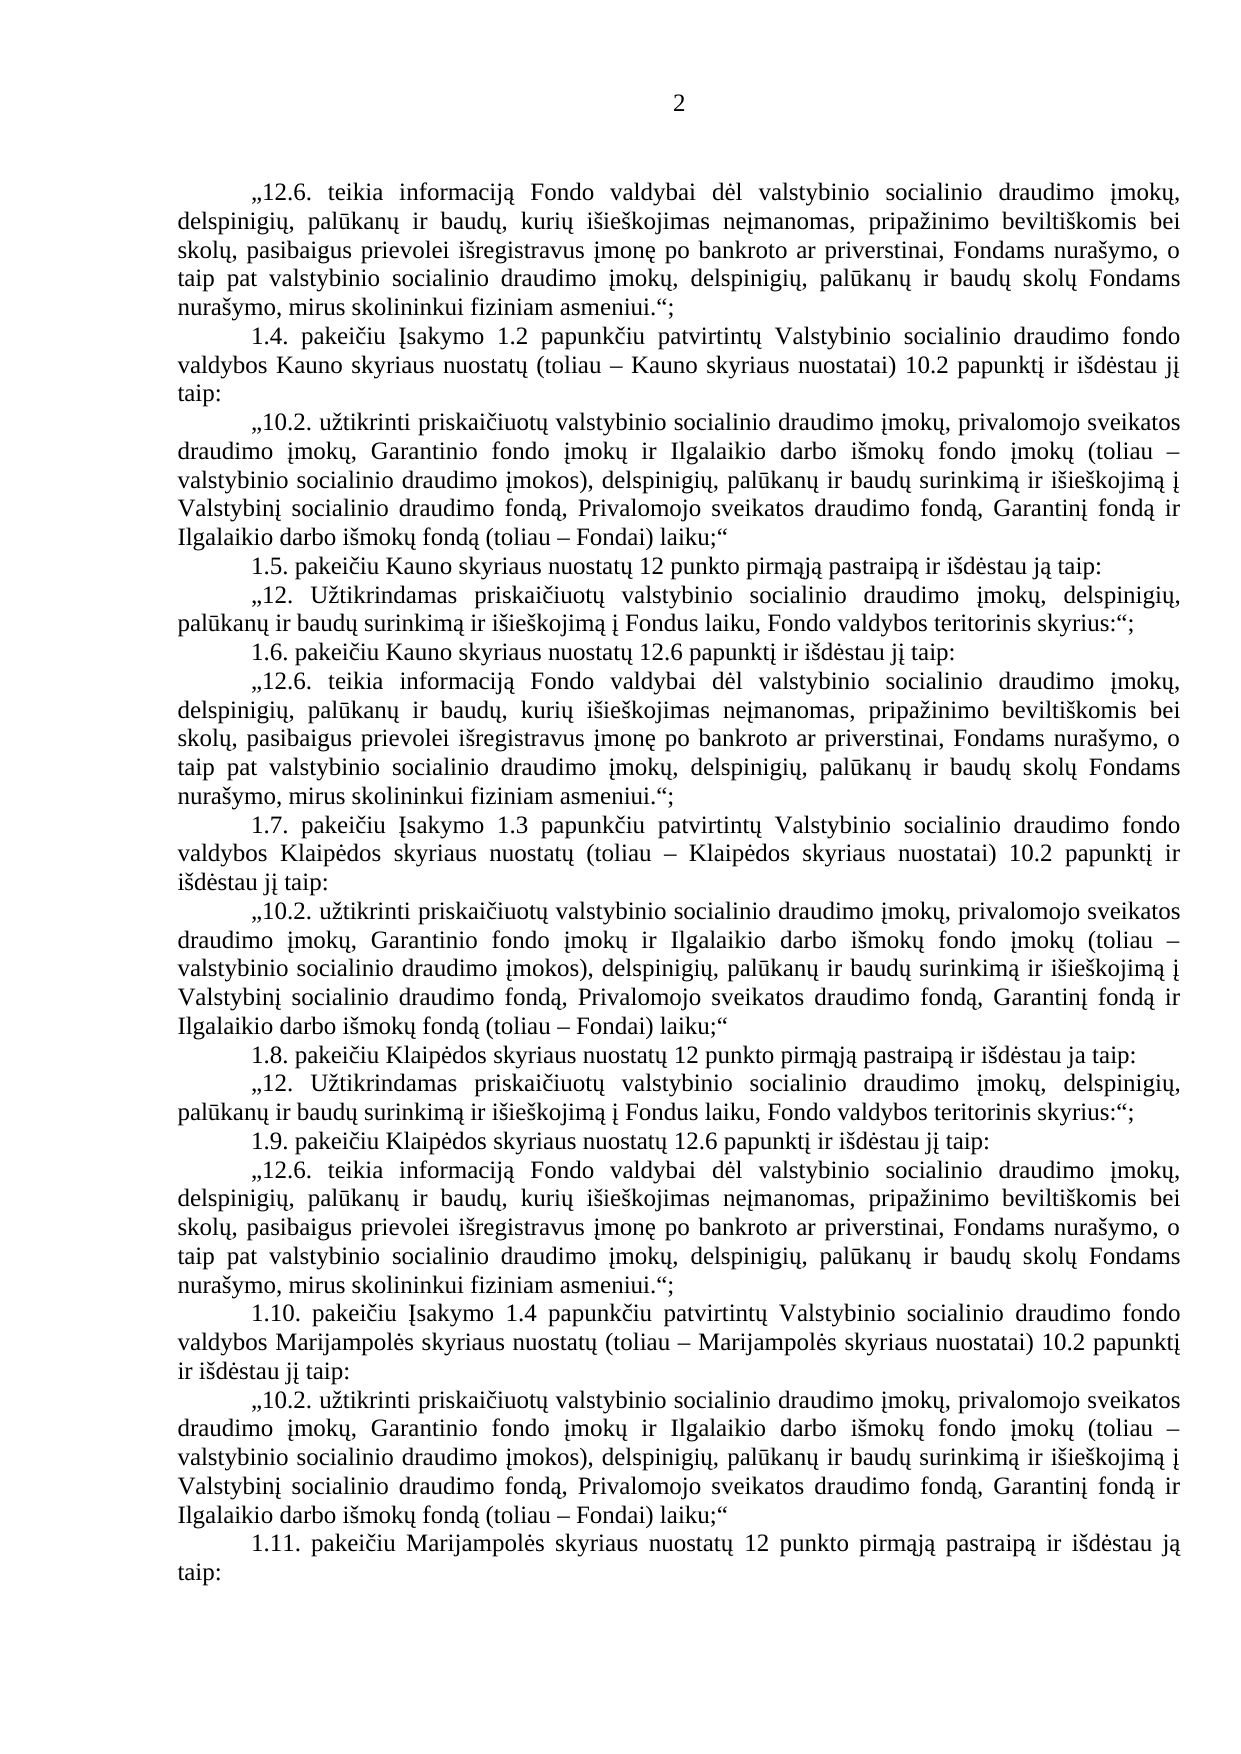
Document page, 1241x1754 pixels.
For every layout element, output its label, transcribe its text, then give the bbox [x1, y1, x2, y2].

text „12.6. teikia informaciją Fondo valdybai dėl valstybinio socialinio draudimo įmokų, delspinigių, palūkanų ir baudų, kurių išieškojimas neįmanomas, pripažinimo beviltiškomis bei skolų, pasibaigus prievolei išregistravus įmonę po bankroto ar priverstinai, Fondams nurašymo, o taip pat valstybinio socialinio draudimo įmokų, delspinigių, palūkanų ir baudų skolų Fondams nurašymo, mirus skolininkui fiziniam asmeniui.“; [177, 666, 1181, 810]
text 1.9. pakeičiu Klaipėdos skyriaus nuostatų 12.6 papunktį ir išdėstau jį taip: [177, 1126, 1181, 1155]
text 1.10. pakeičiu Įsakymo 1.4 papunkčiu patvirtintų Valstybinio socialinio draudimo fondo valdybos Marijampolės skyriaus nuostatų (toliau – Marijampolės skyriaus nuostatai) 10.2 papunktį ir išdėstau jį taip: [177, 1298, 1181, 1385]
text „12. Užtikrindamas priskaičiuotų valstybinio socialinio draudimo įmokų, delspinigių, palūkanų ir baudų surinkimą ir išieškojimą į Fondus laiku, Fondo valdybos teritorinis skyrius:“; [177, 1068, 1181, 1126]
text 1.8. pakeičiu Klaipėdos skyriaus nuostatų 12 punkto pirmąją pastraipą ir išdėstau ja taip: [177, 1040, 1181, 1068]
text „12.6. teikia informaciją Fondo valdybai dėl valstybinio socialinio draudimo įmokų, delspinigių, palūkanų ir baudų, kurių išieškojimas neįmanomas, pripažinimo beviltiškomis bei skolų, pasibaigus prievolei išregistravus įmonę po bankroto ar priverstinai, Fondams nurašymo, o taip pat valstybinio socialinio draudimo įmokų, delspinigių, palūkanų ir baudų skolų Fondams nurašymo, mirus skolininkui fiziniam asmeniui.“; [177, 177, 1181, 321]
text „10.2. užtikrinti priskaičiuotų valstybinio socialinio draudimo įmokų, privalomojo sveikatos draudimo įmokų, Garantinio fondo įmokų ir Ilgalaikio darbo išmokų fondo įmokų (toliau – valstybinio socialinio draudimo įmokos), delspinigių, palūkanų ir baudų surinkimą ir išieškojimą į Valstybinį socialinio draudimo fondą, Privalomojo sveikatos draudimo fondą, Garantinį fondą ir Ilgalaikio darbo išmokų fondą (toliau – Fondai) laiku;“ [177, 1385, 1181, 1528]
text 1.7. pakeičiu Įsakymo 1.3 papunkčiu patvirtintų Valstybinio socialinio draudimo fondo valdybos Klaipėdos skyriaus nuostatų (toliau – Klaipėdos skyriaus nuostatai) 10.2 papunktį ir išdėstau jį taip: [177, 810, 1181, 896]
text „10.2. užtikrinti priskaičiuotų valstybinio socialinio draudimo įmokų, privalomojo sveikatos draudimo įmokų, Garantinio fondo įmokų ir Ilgalaikio darbo išmokų fondo įmokų (toliau – valstybinio socialinio draudimo įmokos), delspinigių, palūkanų ir baudų surinkimą ir išieškojimą į Valstybinį socialinio draudimo fondą, Privalomojo sveikatos draudimo fondą, Garantinį fondą ir Ilgalaikio darbo išmokų fondą (toliau – Fondai) laiku;“ [177, 407, 1181, 551]
text 1.4. pakeičiu Įsakymo 1.2 papunkčiu patvirtintų Valstybinio socialinio draudimo fondo valdybos Kauno skyriaus nuostatų (toliau – Kauno skyriaus nuostatai) 10.2 papunktį ir išdėstau jį taip: [177, 321, 1181, 407]
text 1.5. pakeičiu Kauno skyriaus nuostatų 12 punkto pirmąją pastraipą ir išdėstau ją taip: [177, 551, 1181, 580]
text „12. Užtikrindamas priskaičiuotų valstybinio socialinio draudimo įmokų, delspinigių, palūkanų ir baudų surinkimą ir išieškojimą į Fondus laiku, Fondo valdybos teritorinis skyrius:“; [177, 580, 1181, 637]
text „10.2. užtikrinti priskaičiuotų valstybinio socialinio draudimo įmokų, privalomojo sveikatos draudimo įmokų, Garantinio fondo įmokų ir Ilgalaikio darbo išmokų fondo įmokų (toliau – valstybinio socialinio draudimo įmokos), delspinigių, palūkanų ir baudų surinkimą ir išieškojimą į Valstybinį socialinio draudimo fondą, Privalomojo sveikatos draudimo fondą, Garantinį fondą ir Ilgalaikio darbo išmokų fondą (toliau – Fondai) laiku;“ [177, 896, 1181, 1040]
text 1.11. pakeičiu Marijampolės skyriaus nuostatų 12 punkto pirmąją pastraipą ir išdėstau ją taip: [177, 1528, 1181, 1586]
text „12.6. teikia informaciją Fondo valdybai dėl valstybinio socialinio draudimo įmokų, delspinigių, palūkanų ir baudų, kurių išieškojimas neįmanomas, pripažinimo beviltiškomis bei skolų, pasibaigus prievolei išregistravus įmonę po bankroto ar priverstinai, Fondams nurašymo, o taip pat valstybinio socialinio draudimo įmokų, delspinigių, palūkanų ir baudų skolų Fondams nurašymo, mirus skolininkui fiziniam asmeniui.“; [177, 1155, 1181, 1298]
text 1.6. pakeičiu Kauno skyriaus nuostatų 12.6 papunktį ir išdėstau jį taip: [177, 637, 1181, 666]
